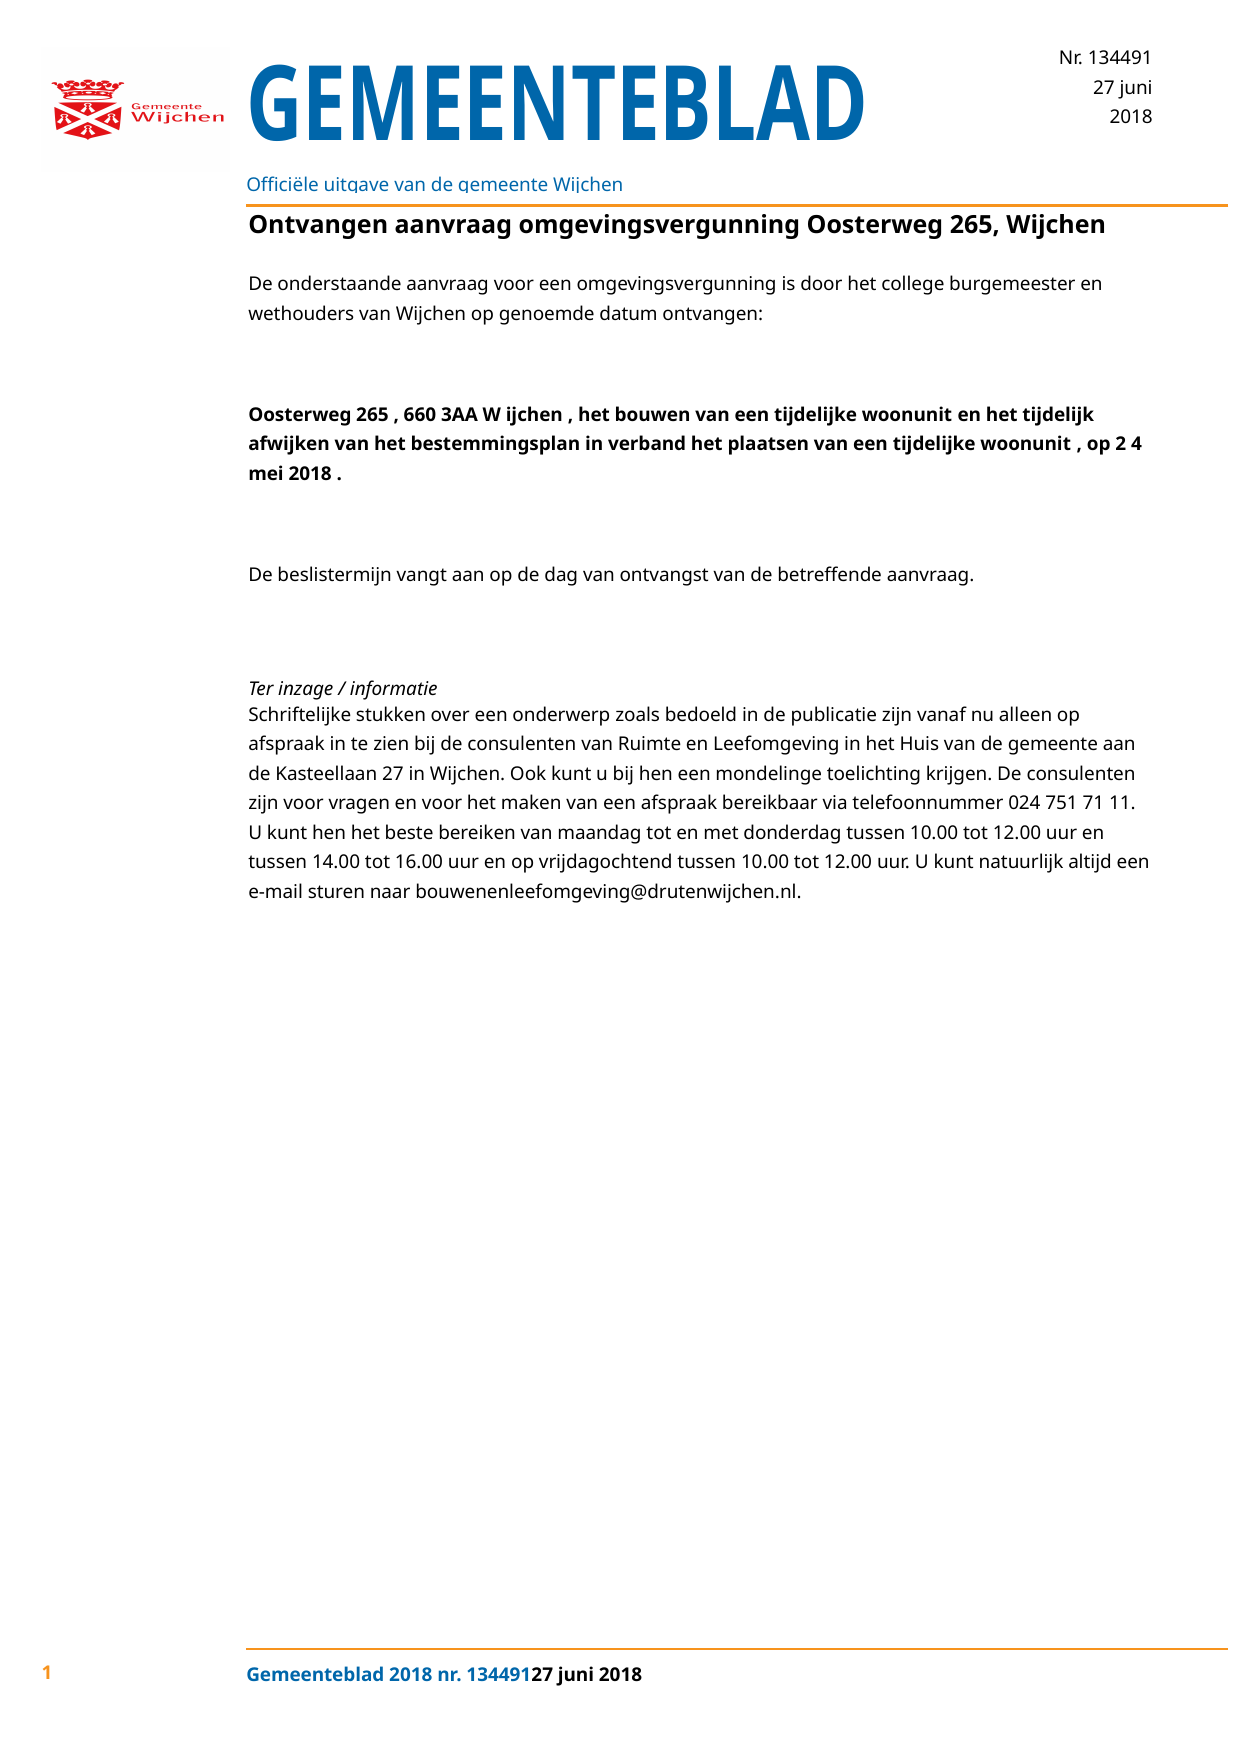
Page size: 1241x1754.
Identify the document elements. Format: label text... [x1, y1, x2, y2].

text De onderstaande aanvraag voor een omgevingsvergunning is door het college burgemeester en wethouders van Wijchen op genoemde datum ontvangen: [248, 270, 1152, 326]
text De beslistermijn vangt aan op de dag van ontvangst van de betreffende aanvraag. [248, 561, 1152, 586]
picture [41, 47, 231, 172]
text Schriftelijke stukken over een onderwerp zoals bedoeld in de publicatie zijn vanaf nu alleen op afspraak in te zien bij de consulenten van Ruimte en Leefomgeving in het Huis van de gemeente aan de Kasteellaan 27 in Wijchen. Ook kunt u bij hen een mondelinge toelichting krijgen. De consulenten zijn voor vragen en voor het maken van een afspraak bereikbaar via telefoonnummer 024 751 71 11. U kunt hen het beste bereiken van maandag tot en met donderdag tussen 10.00 tot 12.00 uur en tussen 14.00 tot 16.00 uur en op vrijdagochtend tussen 10.00 tot 12.00 uur. U kunt natuurlijk altijd een e-mail sturen naar bouwenenleefomgeving@drutenwijchen.nl. [248, 701, 1152, 904]
text Ontvangen aanvraag omgevingsvergunning Oosterweg 265, Wijchen [248, 207, 1152, 241]
text Ter inzage / informatie [248, 675, 1152, 701]
text Oosterweg 265 , 660 3AA W ijchen , het bouwen van een tijdelijke woonunit en het tijdelijk afwijken van het bestemmingsplan in verband het plaatsen van een tijdelijke woonunit , op 2 4 mei 2018 . [248, 401, 1152, 486]
